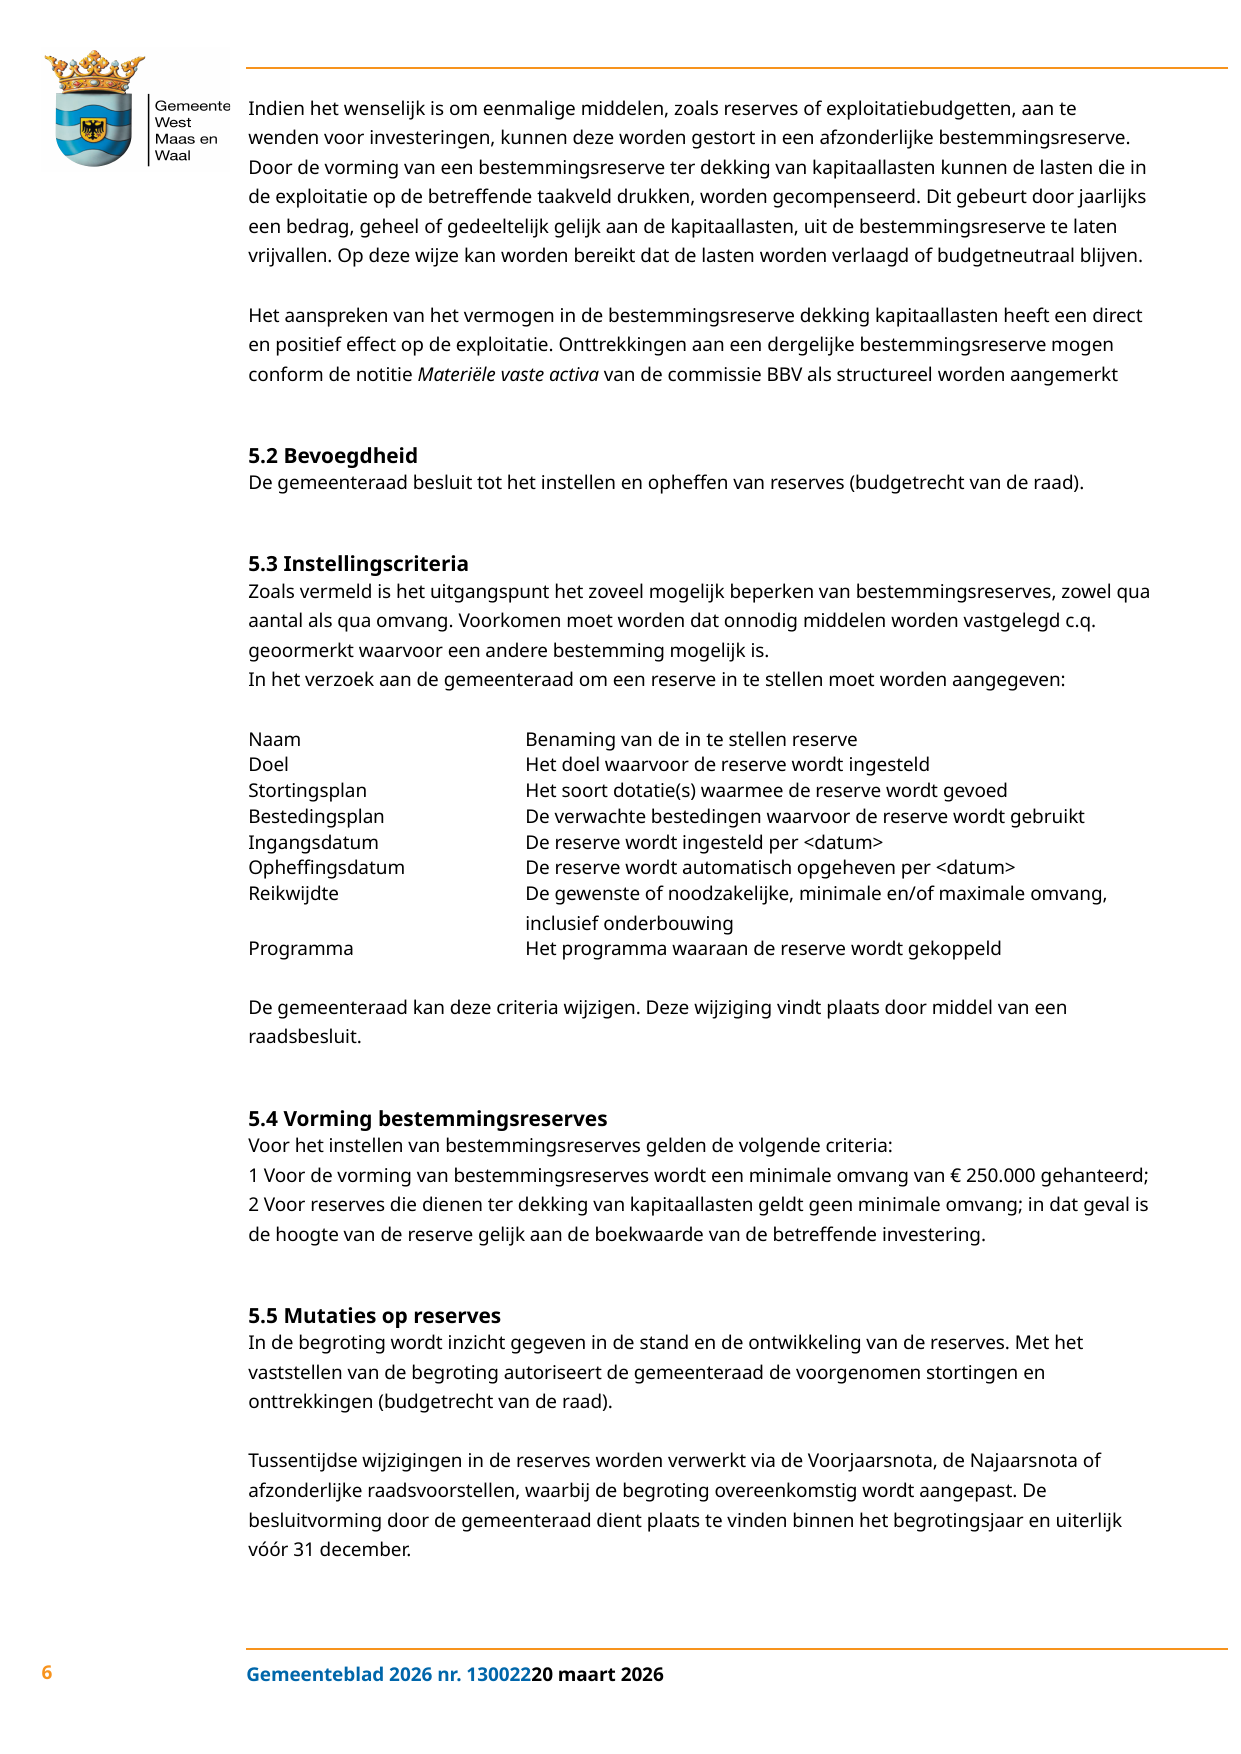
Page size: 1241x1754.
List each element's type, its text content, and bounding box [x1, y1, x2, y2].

table_cell Bestedingsplan [248, 803, 525, 829]
picture [41, 47, 231, 172]
table_cell De gewenste of noodzakelijke, minimale en/of maximale omvang, inclusief onderbouwing [525, 880, 1152, 936]
table_header Naam [248, 726, 525, 752]
table_cell Het programma waaraan de reserve wordt gekoppeld [525, 936, 1152, 961]
text De gemeenteraad besluit tot het instellen en opheffen van reserves (budgetrecht van de raad). [248, 469, 1152, 495]
table_cell Reikwijdte [248, 880, 525, 936]
text Voor het instellen van bestemmingsreserves gelden de volgende criteria: [248, 1132, 1152, 1158]
table_cell De verwachte bestedingen waarvoor de reserve wordt gebruikt [525, 803, 1152, 829]
text Het aanspreken van het vermogen in de bestemmingsreserve dekking kapitaallasten heeft een direct en positief effect op de exploitatie. Onttrekkingen aan een dergelijke bestemmingsreserve mogen conform de notitie Materiële vaste activa van de commissie BBV als structureel worden aangemerkt [248, 302, 1152, 387]
text In het verzoek aan de gemeenteraad om een reserve in te stellen moet worden aangegeven: [248, 667, 1152, 692]
table_cell Ingangsdatum [248, 829, 525, 854]
table_cell Het doel waarvoor de reserve wordt ingesteld [525, 752, 1152, 777]
text 2 Voor reserves die dienen ter dekking van kapitaallasten geldt geen minimale omvang; in dat geval is de hoogte van de reserve gelijk aan de boekwaarde van de betreffende investering. [248, 1191, 1152, 1247]
table_cell Doel [248, 752, 525, 777]
text De gemeenteraad kan deze criteria wijzigen. Deze wijziging vindt plaats door middel van een raadsbesluit. [248, 994, 1152, 1049]
text 1 Voor de vorming van bestemmingsreserves wordt een minimale omvang van € 250.000 gehanteerd; [248, 1162, 1152, 1187]
text In de begroting wordt inzicht gegeven in de stand en de ontwikkeling van de reserves. Met het vaststellen van de begroting autoriseert de gemeenteraad de voorgenomen stortingen en onttrekkingen (budgetrecht van de raad). [248, 1329, 1152, 1414]
text 5.2 Bevoegdheid [248, 441, 1152, 469]
text 5.5 Mutaties op reserves [248, 1301, 1152, 1329]
table_cell De reserve wordt automatisch opgeheven per <datum> [525, 855, 1152, 880]
text 5.3 Instellingscriteria [248, 549, 1152, 578]
text Indien het wenselijk is om eenmalige middelen, zoals reserves of exploitatiebudgetten, aan te wenden voor investeringen, kunnen deze worden gestort in een afzonderlijke bestemmingsreserve. Door de vorming van een bestemmingsreserve ter dekking van kapitaallasten kunnen de lasten die in de exploitatie op de betreffende taakveld drukken, worden gecompenseerd. Dit gebeurt door jaarlijks een bedrag, geheel of gedeeltelijk gelijk aan de kapitaallasten, uit de bestemmingsreserve te laten vrijvallen. Op deze wijze kan worden bereikt dat de lasten worden verlaagd of budgetneutraal blijven. [248, 95, 1152, 268]
table_header Benaming van de in te stellen reserve [525, 726, 1152, 752]
table_cell Opheffingsdatum [248, 855, 525, 880]
table_cell Stortingsplan [248, 778, 525, 803]
text Zoals vermeld is het uitgangspunt het zoveel mogelijk beperken van bestemmingsreserves, zowel qua aantal als qua omvang. Voorkomen moet worden dat onnodig middelen worden vastgelegd c.q. geoormerkt waarvoor een andere bestemming mogelijk is. [248, 578, 1152, 663]
text Tussentijdse wijzigingen in de reserves worden verwerkt via de Voorjaarsnota, de Najaarsnota of afzonderlijke raadsvoorstellen, waarbij de begroting overeenkomstig wordt aangepast. De besluitvorming door de gemeenteraad dient plaats te vinden binnen het begrotingsjaar en uiterlijk vóór 31 december. [248, 1448, 1152, 1562]
table_cell De reserve wordt ingesteld per <datum> [525, 829, 1152, 854]
table_cell Programma [248, 936, 525, 961]
text 5.4 Vorming bestemmingsreserves [248, 1104, 1152, 1132]
table_cell Het soort dotatie(s) waarmee de reserve wordt gevoed [525, 778, 1152, 803]
